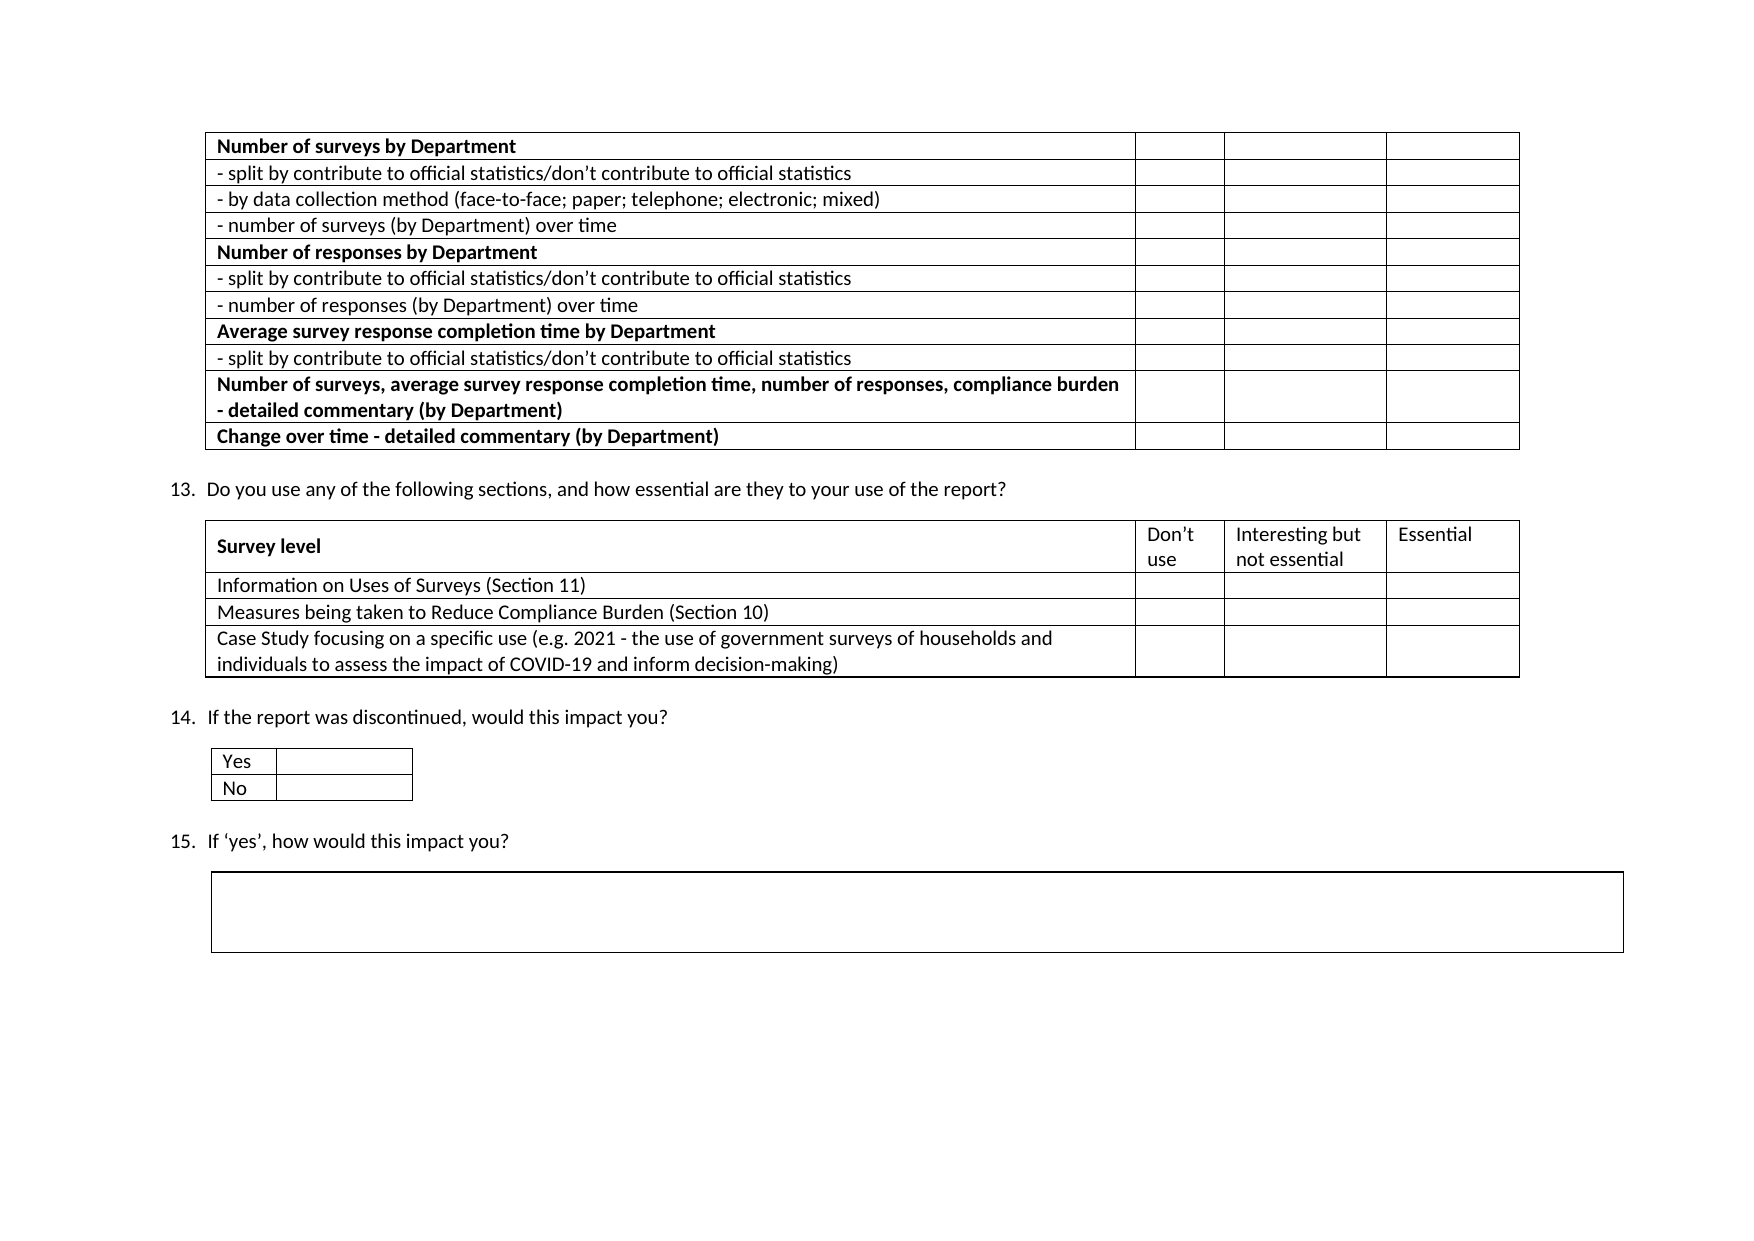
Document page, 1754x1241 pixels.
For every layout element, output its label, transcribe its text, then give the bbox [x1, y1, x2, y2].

table_cell [1136, 266, 1224, 291]
table_cell [1225, 266, 1386, 291]
table_cell [1387, 292, 1519, 317]
table_cell Number of surveys, average survey response completion time, number of responses, compliance burden - detailed commentary (by Department) [206, 371, 1135, 422]
table_cell [1225, 319, 1386, 344]
table_cell [1387, 213, 1519, 238]
table_cell [1387, 371, 1519, 422]
table_cell - split by contribute to official statistics/don’t contribute to official statistics [206, 345, 1135, 370]
table_header Survey level [206, 521, 1135, 572]
table_cell [1387, 345, 1519, 370]
table_cell Average survey response completion time by Department [206, 319, 1135, 344]
table_cell Measures being taken to Reduce Compliance Burden (Section 10) [206, 599, 1135, 624]
table_header Essential [1387, 521, 1519, 572]
table_cell [1225, 186, 1386, 212]
table_cell - by data collection method (face-to-face; paper; telephone; electronic; mixed) [206, 186, 1135, 212]
table_cell [1387, 160, 1519, 185]
table_cell [1136, 371, 1224, 422]
table_cell [1387, 319, 1519, 344]
table_cell [1225, 213, 1386, 238]
table_cell [277, 775, 412, 800]
table_cell [1225, 599, 1386, 624]
table_cell [1136, 186, 1224, 212]
table_cell [1136, 423, 1224, 449]
table_header [212, 873, 1623, 952]
table_cell [1136, 160, 1224, 185]
table_cell [1387, 186, 1519, 212]
table_cell [1387, 573, 1519, 598]
table_cell [1387, 626, 1519, 676]
table_cell [1387, 266, 1519, 291]
list If the report was discontinued, would this impact you? [170, 704, 1622, 729]
table_header Don’t use [1136, 521, 1224, 572]
table_cell [1225, 626, 1386, 676]
table_cell [1387, 133, 1519, 159]
list Do you use any of the following sections, and how essential are they to your use of the report? [169, 476, 1622, 502]
table_cell [1225, 292, 1386, 317]
table_cell [1136, 319, 1224, 344]
table_cell [1225, 133, 1386, 159]
table_cell [1136, 573, 1224, 598]
table_cell [1225, 239, 1386, 264]
table_cell [1225, 423, 1386, 449]
table_cell [1136, 292, 1224, 317]
table_cell [1136, 626, 1224, 676]
list If ‘yes’, how would this impact you? [170, 828, 1622, 853]
table_cell [1136, 599, 1224, 624]
table_cell - split by contribute to official statistics/don’t contribute to official statistics [206, 266, 1135, 291]
table_cell Case Study focusing on a specific use (e.g. 2021 - the use of government surveys of households and individuals to assess the impact of COVID-19 and inform decision-making) [206, 626, 1135, 676]
table_cell - split by contribute to official statistics/don’t contribute to official statistics [206, 160, 1135, 185]
table_cell [1387, 423, 1519, 449]
table_cell [1387, 599, 1519, 624]
table_cell [1136, 213, 1224, 238]
table_cell Change over time - detailed commentary (by Department) [206, 423, 1135, 449]
table_cell Number of surveys by Department [206, 133, 1135, 159]
table_cell - number of responses (by Department) over time [206, 292, 1135, 317]
table_cell [1136, 133, 1224, 159]
table_cell [1225, 371, 1386, 422]
table_cell [1225, 160, 1386, 185]
table_cell Number of responses by Department [206, 239, 1135, 264]
table_cell [1387, 239, 1519, 264]
table_cell Information on Uses of Surveys (Section 11) [206, 573, 1135, 598]
table_cell [1225, 345, 1386, 370]
table_header [277, 749, 412, 774]
table_cell [1136, 239, 1224, 264]
table_header Interesting but not essential [1225, 521, 1386, 572]
table_header Yes [212, 749, 276, 774]
table_cell - number of surveys (by Department) over time [206, 213, 1135, 238]
table_cell No [212, 775, 276, 800]
table_cell [1136, 345, 1224, 370]
table_cell [1225, 573, 1386, 598]
